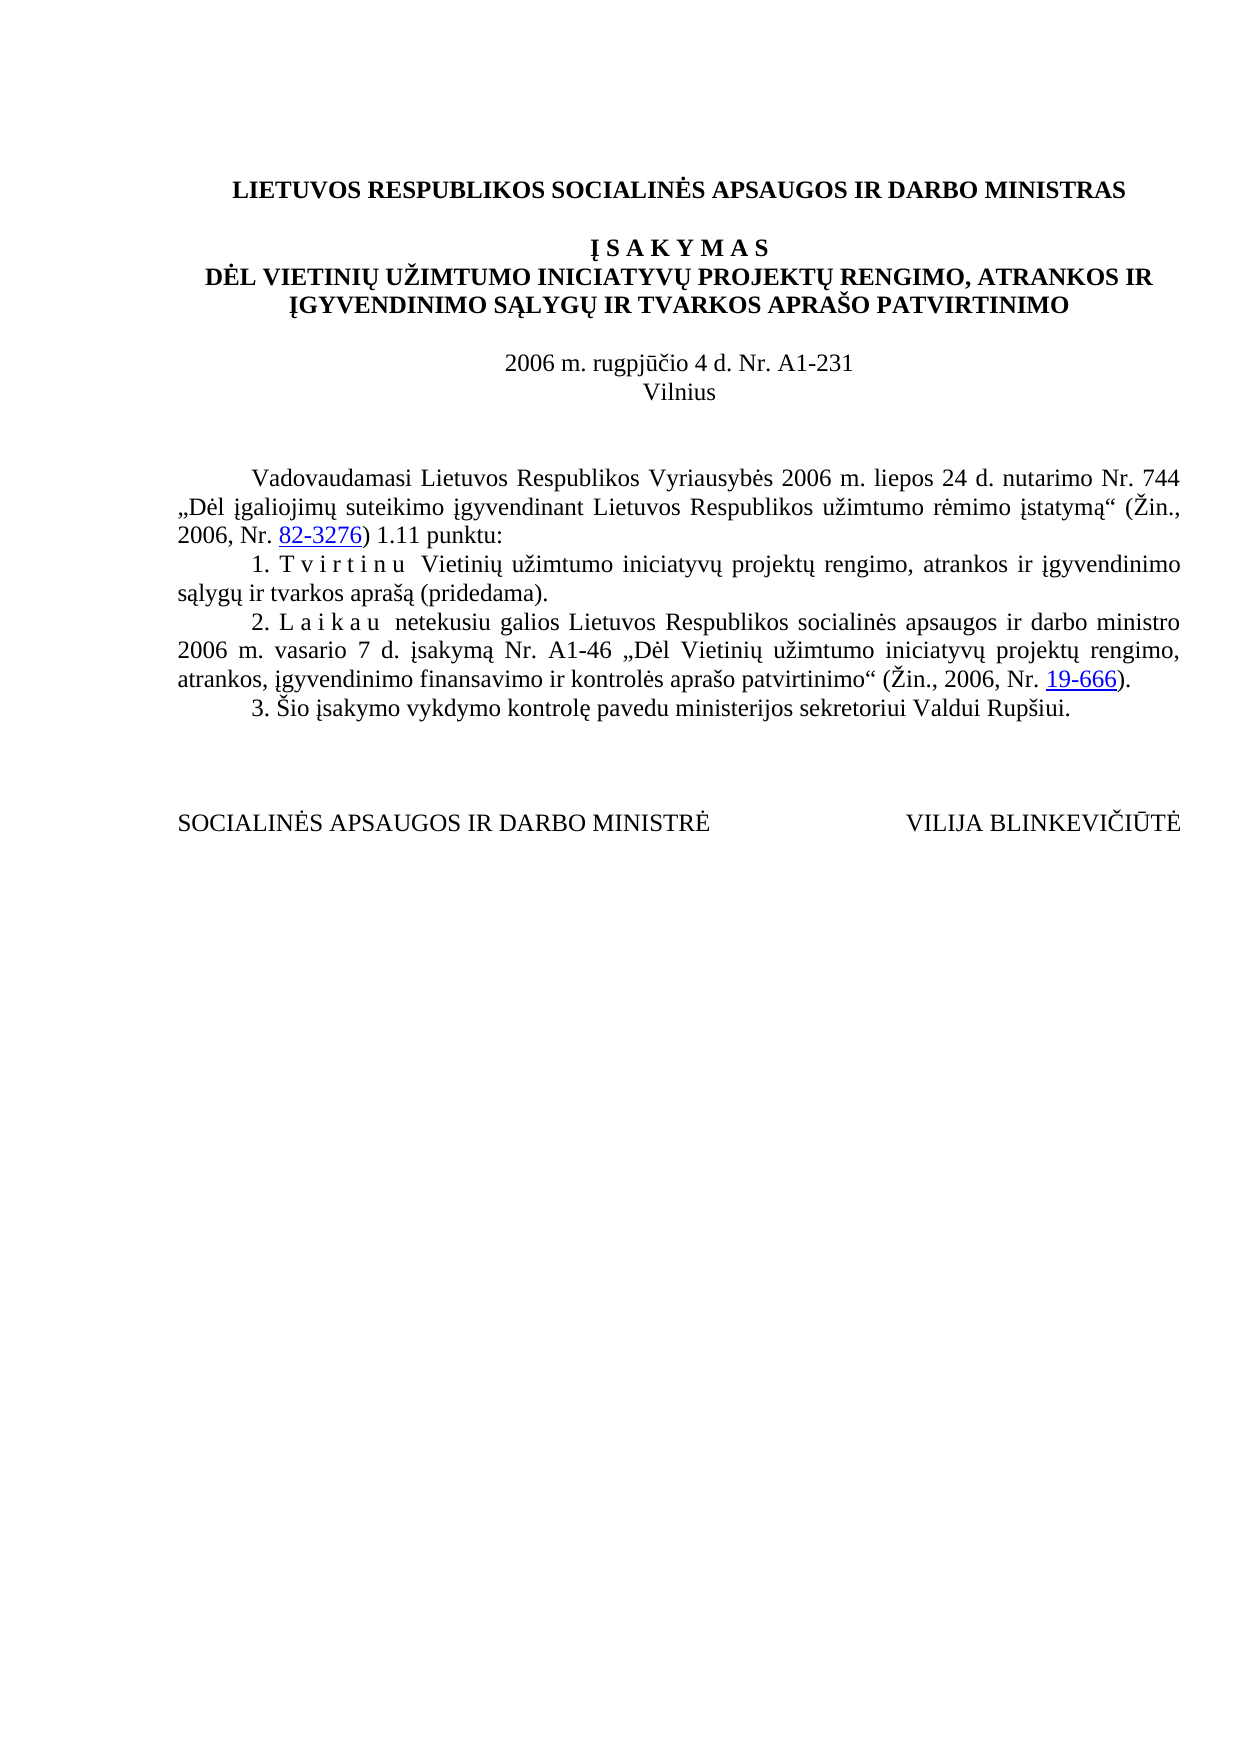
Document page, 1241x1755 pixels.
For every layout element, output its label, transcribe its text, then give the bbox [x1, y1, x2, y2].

text DĖL VIETINIŲ UŽIMTUMO INICIATYVŲ PROJEKTŲ RENGIMO, ATRANKOS IR ĮGYVENDINIMO SĄLYGŲ IR TVARKOS APRAŠO PATVIRTINIMO [177, 262, 1181, 319]
text 2. Laikau netekusiu galios Lietuvos Respublikos socialinės apsaugos ir darbo ministro 2006 m. vasario 7 d. įsakymą Nr. A1-46 „Dėl Vietinių užimtumo iniciatyvų projektų rengimo, atrankos, įgyvendinimo finansavimo ir kontrolės aprašo patvirtinimo“ (Žin., 2006, Nr. 19-666). [177, 607, 1181, 693]
text Vilnius [177, 377, 1181, 406]
text SOCIALINĖS APSAUGOS IR DARBO MINISTRĖ VILIJA BLINKEVIČIŪTĖ [177, 808, 1181, 837]
text 2006 m. rugpjūčio 4 d. Nr. A1-231 [177, 348, 1181, 377]
text 1. Tvirtinu Vietinių užimtumo iniciatyvų projektų rengimo, atrankos ir įgyvendinimo sąlygų ir tvarkos aprašą (pridedama). [177, 549, 1181, 607]
text Vadovaudamasi Lietuvos Respublikos Vyriausybės 2006 m. liepos 24 d. nutarimo Nr. 744 „Dėl įgaliojimų suteikimo įgyvendinant Lietuvos Respublikos užimtumo rėmimo įstatymą“ (Žin., 2006, Nr. 82-3276) 1.11 punktu: [177, 463, 1181, 549]
text Į S A K Y M A S [177, 233, 1181, 262]
text LIETUVOS RESPUBLIKOS SOCIALINĖS APSAUGOS IR DARBO MINISTRAS [177, 176, 1181, 204]
text 3. Šio įsakymo vykdymo kontrolę pavedu ministerijos sekretoriui Valdui Rupšiui. [177, 693, 1181, 722]
